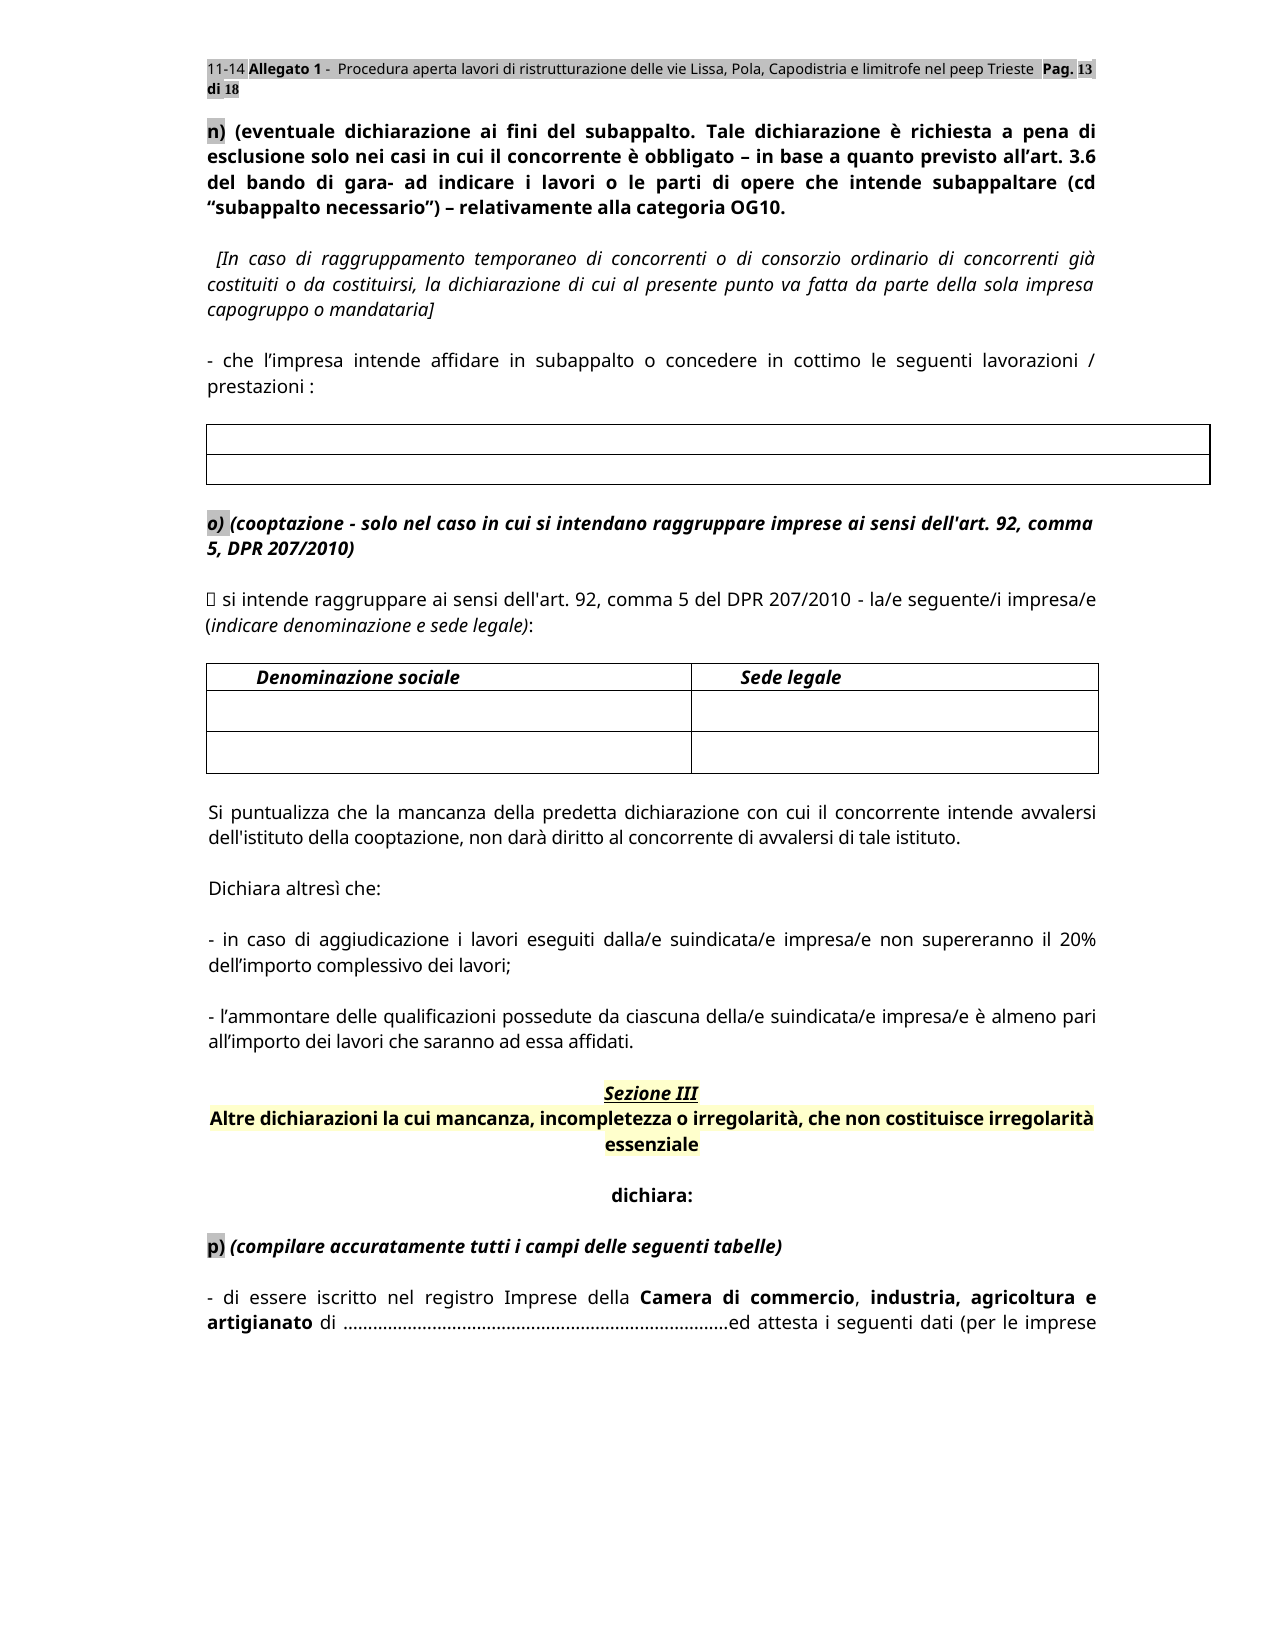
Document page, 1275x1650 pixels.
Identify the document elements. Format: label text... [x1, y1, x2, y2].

text Sezione III [207, 1080, 1097, 1105]
table_header [207, 425, 1209, 454]
text dichiara: [207, 1182, 1097, 1207]
text - in caso di aggiudicazione i lavori eseguiti dalla/e suindicata/e impresa/e non supereranno il 20% dell’importo complessivo dei lavori; [208, 927, 1097, 978]
text p) (compilare accuratamente tutti i campi delle seguenti tabelle) [207, 1233, 1097, 1258]
table_cell [207, 732, 691, 772]
text  si intende raggruppare ai sensi dell'art. 92, comma 5 del DPR 207/2010 - la/e seguente/i impresa/e (indicare denominazione e sede legale): [205, 587, 1097, 638]
text n) (eventuale dichiarazione ai fini del subappalto. Tale dichiarazione è richiesta a pena di esclusione solo nei casi in cui il concorrente è obbligato – in base a quanto previsto all’art. 3.6 del bando di gara- ad indicare i lavori o le parti di opere che intende subappaltare (cd “subappalto necessario”) – relativamente alla categoria OG10. [207, 118, 1097, 220]
text o) (cooptazione - solo nel caso in cui si intendano raggruppare imprese ai sensi dell'art. 92, comma 5, DPR 207/2010) [207, 510, 1097, 561]
table_header Sede legale [692, 664, 1098, 690]
table_cell [207, 691, 691, 731]
table_cell [207, 455, 1209, 483]
table_cell [692, 691, 1098, 731]
text [In caso di raggruppamento temporaneo di concorrenti o di consorzio ordinario di concorrenti già costituiti o da costituirsi, la dichiarazione di cui al presente punto va fatta da parte della sola impresa capogruppo o mandataria] [207, 246, 1097, 322]
text - che l’impresa intende affidare in subappalto o concedere in cottimo le seguenti lavorazioni / prestazioni : [207, 348, 1097, 399]
text - l’ammontare delle qualificazioni possedute da ciascuna della/e suindicata/e impresa/e è almeno pari all’importo dei lavori che saranno ad essa affidati. [208, 1003, 1097, 1054]
table_cell [692, 732, 1098, 772]
text - di essere iscritto nel registro Imprese della Camera di commercio, industria, agricoltura e artigianato di ……………………………………………………………………ed attesta i seguenti dati (per le imprese [207, 1284, 1097, 1335]
text Si puntualizza che la mancanza della predetta dichiarazione con cui il concorrente intende avvalersi dell'istituto della cooptazione, non darà diritto al concorrente di avvalersi di tale istituto. [208, 799, 1097, 850]
text Dichiara altresì che: [208, 876, 1097, 901]
table_header Denominazione sociale [207, 664, 691, 690]
list Altre dichiarazioni la cui mancanza, incompletezza o irregolarità, che non costituisce irregolarità essenziale [207, 1105, 1097, 1156]
